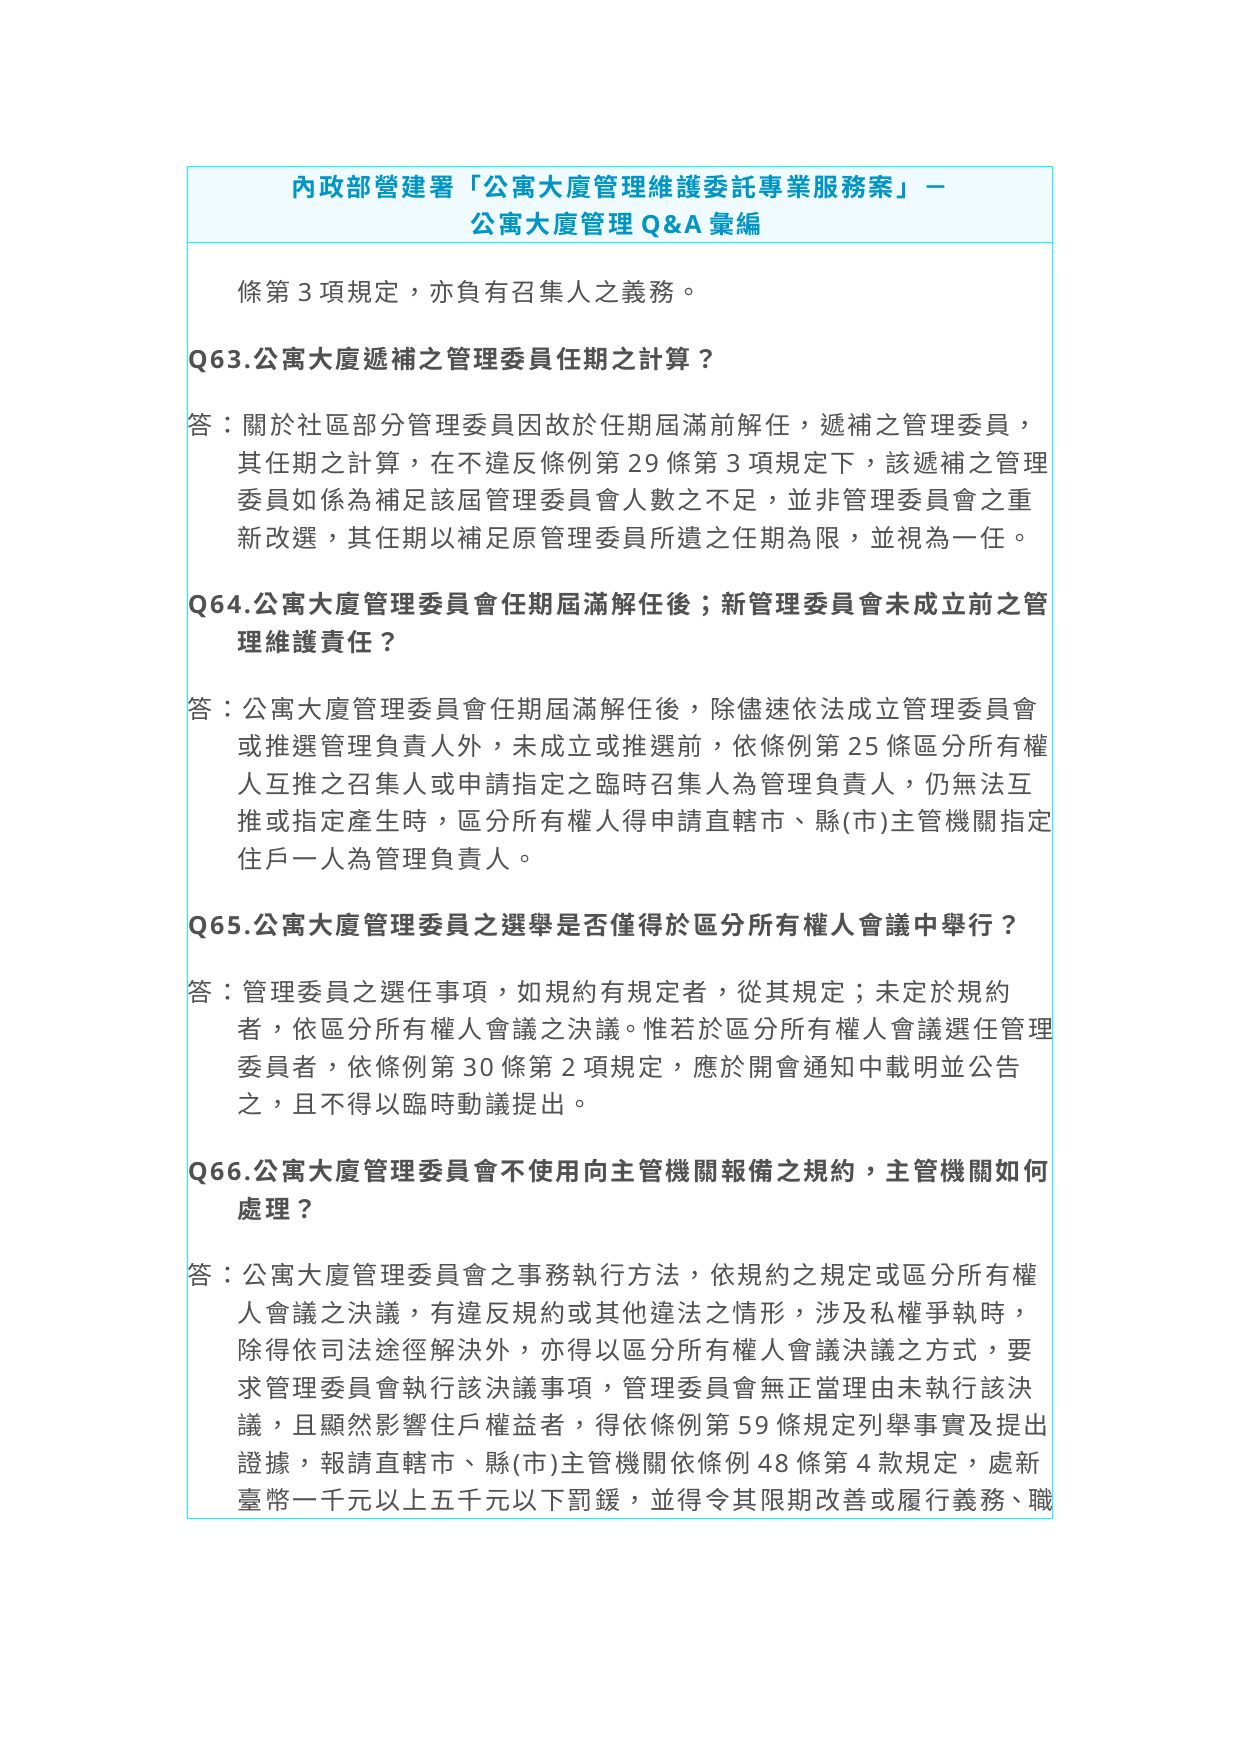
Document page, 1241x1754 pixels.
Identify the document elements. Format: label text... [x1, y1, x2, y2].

table_cell Q40.第八條第二項之規定，住戶違反規定時令其回復原狀而不履行時，原定由主管機執行回復原狀，現修正為得由管理負責人或管理委員會回復原狀，其執行是否有需經過區分所有權人會議決議之必要？ 答：不必要，因如違反第八條第二項，便已違反第一項向直轄市、縣（市）主管機關完成報備有案之規約或區分所有權人會議之決議，故已先存在區分所有權人會議決議，毋須再重覆決議，另依第三十六條第十三款，管委會之職務包括依本條例所定事項，亦不需再經區分所有權人會議決議之授權為之。 Q41.第三條第九款之規定，管理委員由區分所有權人來選任且需由區分所有權人會議的決議訂定選任管理委員的方法；而管理負責人依第三條第十款之規定是由區分所有權人推選住戶一人來擔任，但條例中並未規定選任的方法，則其選任有無必要經過召集區分所有權人會議來做成決議呢？ 答：管理委員之選任規定於第二十九條第二項，但選任管理負責人，依施行細則第七條之推選方式即可。 Q42.公寓大廈組設管理委員會之要件為何？是否強制成立管理委員會？ 答：按管理委員會之定義，依公寓大廈管理條例第三條第九款之規定，「指為執行區分所有權人會議決議事項及公寓大廈管理維護工作，由區分所有權人選任住戶若干人為管理委員所設立之組織。」由此觀之，管理委員會是屬執行機構；而管理負責人之定義則依同條第十款之規定，「指未成立管理委員會，由區分所有權人推選住戶一人或依第二十八條第二項、第二十九條第六項規定為負責管理公寓大廈事務者。」按其設置目的係在代替管理委員會而為全體住戶共同事項之處理。依第二十九條之規定，「公寓大廈應成立管理委員會或推選管理負責人。」又，第五十五條之規定，「本條例施行前已取得建造執照之公寓大廈，其區分所有權人應依第二十五條第四項規定，互推一人為召集人，並召開第一次區分所有權人會議，成立管理委員會或推選管理負責人，並向直轄市、縣（市）主管機關報備。」故公寓大廈成立管理委員會為強制性規定，未成立時尚應推選管理負責人充代之。 Q43.那些事項是法律賦予公寓大廈管理委員會之職權？ 答：管理委員會或管理負責人之法定職權除依第三十六條明文之職務外，散見在公寓大廈管理條例各條條文，茲整理如下： 1.第六條所訂住戶應遵守事項，住戶違反後經協調仍不履行時，住戶、管理負責人或管理委員會得按其性質請求各該主管機關或訴請法院為必要之處置。 2.住戶對於第八條所訂公寓大廈週圍上下、外牆面、樓頂平臺及防空避難設備未依規約或區分所有權人會議決議之限制而有變更構造、顏色、設置廣告物、鐵窗或其他類似之行為，管理負責人或管理委員會應予制止，並報請各該主管機關處罰。 3.住戶對於第九條所訂共用部分之使用未依其設置目的及通常使用方法為之，管理負責人或管理委員會應予制止，並得按其性質請求各該主管機關或訴請法院為必要之處置。 4.第十條之規定共用部分、約定共用部分之修繕、管理、維護，由管理負責人或管理委員會為之。 5.第十四條之規定，公寓大廈經區分所有權人會議決議重建時，區分所有權人不同意決議又不出讓區分所有權或同意後不依決議履行其義務者，管理負責人或管理委員會得訴請法院命區分所有權人出讓其區分所有權及其基地所有權應有部分。 6.第十五條之規定，住戶未依使用執照所載用途及規約使用專有部分、約定專用部分，或擅自變更使用，管理負責人或管理委員會應予制止，經制止而不遵從者，報請直轄市、縣（市）主管機關處理，並要求其回復原狀。 7.第十六條之規定，住戶任意棄置垃圾、排放各種污染物、惡臭物質或發生喧囂、振動及其他與此相類之行為。或於防火間隔、防火巷弄、樓梯間、共同走廊、防空避難設備等處所堆置雜物、設置柵欄、門扇或營業使用或違規設置廣告物或私設路障及停車位侵佔巷道妨礙出入。或飼養動物，妨礙公共衛生、公共安寧及公共安全，管理負責人或管理委員會應予制止或按規約處理，經制止而不遵從者，得報請直轄市、縣(市)主管機關處理。 8.第十七條之規定，住戶於公寓大廈內依法經營餐飲、瓦斯、電焊或其他危險營業或存放有爆炸性或易燃性物品者，未依中央主管機關所定保險金額投保公共意外責任保險，經催告於七日內仍未辦理者，管理負責人或管理委員會應代為投保。 9.第十八條之規定，對於公共基金設專戶儲存，並由管理負責人或管理委員會負責管理。 10.第二十二條所訂住戶違反義務之情形，由管理負責人或管理委員會促請其改善，於三個月內仍未改善者，管理負責人或管理委員會得依區分所有權人會議之決議，訴請法院強制其遷離。如住戶為區分所有權人時，管理負責人或管理委員會得依區分所有權人會議之決議，訴請法院命區分所有權人出讓其區分所有權及其基地所有權應有部分；於判決確定後三個月內不自行出讓並完成移轉登記手續者，管理負責人或管理委員會得聲請法院拍賣之。 第三十六條所定管理委員會之職務如下： 1.區分所有權人會議決議事項之執行。 2.共有及共用部分之清潔、維護、修繕及一般改良。 3.公寓大廈及其週圍之安全及環境維護事項。 4.住戶共同事務應興革事項之建議。 5.住戶違規情事之制止及相關資料之提供。 6.住戶違反第六條第一項規定之協調。 7.收益、公共基金及其他經費之收支、保管及運用。 8.規約、會議紀錄、使用執照謄本、竣工圖說、水電、消防、機械設施、管線圖說、會計憑證、會計帳簿、財務報表、公共安全檢查及消防安全設備檢修之申報文件、印鑑及有關文件之保管。 9.管理服務人之委任、僱傭及監督。 10.會計報告、結算報告及其他管理事項之提出及公告。 11.共用部分、約定共用部分及其附屬設施設備之點收及保管。 12.依規定應由管理委員會申報之公共安全檢查與消防安全設備檢修之申報及改善之執行。 13.其他依本條例或規約所定事項。 Q44.管理委員會之成員為何？區分所有權人以外之其他住戶是否可參加管理委員會？ 答：按管理委員會之定義，依公寓大廈管理條例第三條第九款之規定，「指為執行區分所有權人會議決議事項及公寓大廈管理維護工作，由區分所有權人選任住戶若干人為管理委員所設立之組織。」故一般管理委員會之成員為住戶即可。至所稱住戶，依同條第八款定義，「指公寓大廈之區分所有權人、承租人或其他經區分所有權人同意，而為專有部分之使用者或業經取得停車空間建築物所有權者。」因此，承租人屬於住戶應當毫無疑問，惟依第二十九條規定之「管理委員、主任委員及管理負責人之任期，依區分所有權人會議或規約之規定，任期一年至二年，連選得連任一次。但區分所有權人會議或規約未規定者，任期一年，連選得連任一次。」所以，除區分所有權人會議之決議或規約另有限制外，承租人依法可以參加管理委員會的組成。 Q45.管理委員會任期屆滿尚未選任新管理委員期間公共事務如何運作。 答：任期屆滿之管理委員會管理委員全體解任後未改選時，應依本條例第二十九條第四項規定，自任期屆滿日起，視同解任。 Q46.公寓大廈管理委員會得否向住戶收取共用部分使用償金。 答：按各區分所有權人對建築物共用部分及其基地之使用收益權及住戶共用部分使用之特別約定，非經載明於規約者，不生效力，公寓大廈管理細則第二十三條第二項第二款業有規定管理委員會係指為執行區分所有權人會議決議事項及公寓大廈管理維護工作，由區分所有權人選任住戶若干人為管理委員所設立之組織，故管理委員會向住戶收取共用部分使用償金時，應符合前揭規定要件。 Q47.社區管理委員會訂定罰則事宜。 答：依公寓大廈管理條例（以下簡稱條例）第十六條第一項規定「住戶不得任意棄置垃圾、排放各種污染物、惡臭物質或發生喧囂、振動及其他與此相類之行為。」，同條第五項規定「住戶違反前四項規定時，管理負責人或管理委員會應予制止，或按規約處理，經制止而不遵從者，必要時得報請直轄市、縣(市)主管機關處理。」；條例第二十三條第一項規定「有關公寓大廈、基地或附屬設施之管理使用及其他住戶間相互關係，除法令另有規定外，得以規約定之。」。 來函所述亂丟垃圾或製造噪音等行為應屬違反前揭條例第十六條第一項之規定，管理委員會或管理負責人應予制止，或按規約處理，故規約如有罰款之規定，管理委員會或管理負責人自得依其規定執行，必要時亦得報請主管機關依條例第四十七條第二款之規定處以新台幣三千元以上一萬五千元以下罰鍰。 公寓大廈停車場之使用管理得訂定於規約中或於規約約定另行訂定「停車場使用管理辦法」，故有關違規停車之情事，如規約或停車場使用管理辦法對於不依規定停車之住戶有罰款之規定者，管理委員會或管理負責人自得依其規定執行，惟如有另得逕行予以鎖車之規定，因其涉及妨害他人行使權利，除非經其同意或有法律授權之明文規定，否則管理委員會或管理負責人不宜逕行為之，以免承擔法律責任。 惟應注意者，前開規約應依條例第三十一條經區分所有權人會議決議訂定始具效力，未依前揭條例第三十一條之規定訂定者，管理委員會或管理負責人自不得逕行執行。 Q48.公寓大廈管理委員會管理委員可否委託其他管理委員或住戶代為出席並執行投票。 答：按公寓大廈成立管理委員會者，應由管理委員互推一人為主任委員，主任委員對外代表管理委員會。主任委員、管理委員之選任、解任、權限與其委員人數、召集方式及事務執行方法與代理規定，依區分所有權人會議之決議。但規約另有規定者，從其規定。公寓大廈管理條例第二十九條第二項定有明文，所詢有關公寓大廈管理委員會管理委員可否委託其他管理委員代為出席並執行投票疑義乙節，查公寓大廈管理條例並無相關規定，如何適用，應依前揭規定為之。 Q49.公寓大廈管理委員為法人時應以何人為法定代理人，是否得以委託方式委由公司員工代為行使職權。 答：在區分所有權人會議決議規約中對於法人之管理委員事務執行方法另有規定者，自應從其規定。無規定者，由公司員工代為行使職權係公司業務內部行為關係，其代理行為非法所不許。 Q50.公寓大廈管理委員為法人應如何行使其職權。 答：公寓大廈管理委員為法人，在區分所有權人會議或規約中對於法人之管理委員事務執行方法另有規定者，自應從其規定。無規定者，由公司員工代為行使職權係公司業務內部行為關係，其代理行為非法所不許。 Q51.管理委員會得否提起刑事之告訴或為自訴。 答：依公寓大廈管理條例（以下簡稱條例）第三十八條規定「管理委員會有當事人能力。管理委員會為原告或被告時，應將訴訟事件要旨速告區分所有權人。」，惟依刑事訴訟法之規定，告訴及自訴係由被害人提起，告發係由第三人提起。 社區公共土地有被人侵占使用之情事，因管理委員會非被害人，故無法提起告訴或自訴，但得提起告發。 Q52.依公寓大廈管理條例報備之管理委員會是否具有刑事訴訟之當事人能力。 答：管理委員會不具刑事訴訟之當事人能力，公寓大廈管理委員會依本條例第三十八條有當事人能力，但依立法意旨係指管理委員會依民事訟訴法第四十條為訴訟之當事人，尚不得據此而謂管理委員會可提出刑事告訴，…且因其非刑事訴訟之適格之被害人（因管理委員會性質上屬非法人團體），依刑事訴訟法第三百十九條第一項前段之規定，亦不得提起自訴。 Q53.管理委員會是否得依法具有法人資格，又得否為不動產登記之權利主體。 答：按法人係指自然人以外，由法律創設之團體。公寓大廈管理委員會雖依法有當事人能力，惟除另依法取得法人資格者外，尚不得當然視為法人。如其具有法人資格並依法登記者，自得為不動產登記之權利主體。 Q54.管理委員會拒接移交應如何處理。 答：按管理委員會係指為執行區分所有權人會議決議事項及公寓大廈管理維護工作，由區分所有權人選任住戶若干人為管理委員所設立之組織，為公寓大廈管理條例第三條第九款所明定。又其組織及選任條例第二十九條第二項亦有明文。貴公寓大樓管理委員會之成立請依前揭規定辦理。至管理委員會拒絕移交，得依該條例第二十條第二項規定，報請主管機關或訴請法院命其移交，並有第四十九條第一項第七款規定之適用。 Q55.非區分所有權人之住戶可否選任為管理委員會之委員職務。 答：按公寓大廈管理條例第三條第八款規定：「管理委員會：指為執行區分所有權人會議決議事項及公寓大廈管理維護工作，由區分所有權人選任住戶若干人為管理委員所設立之組織。」同條第十款規定：「住戶：指公寓大廈之區分所有權人、承租人或其他經區分所有權人同意而為專有部分之使用者或業經取得停車空間建築物所有權者。」依此規定，除非區分所有權人會議之決議或規約另訂有限制管理委員需為區分所有權人之住戶擔任，否則承租人為住戶，應有當選管理委員之資格， Q56.公寓大廈管理條例施行前已成立之管理委員會是否具有當事人能力。 答：按公寓大廈管理委員會有當事人能力，固為公寓大廈管理條例第三十八條第一項所明定，惟在公寓大廈管理條例施行前業已取得建造執照之公寓大廈，應依該條例規定成立管理組織，亦為公寓大廈管理條例第五十五條第一項所明定；由此可知，公寓大廈管理委員會須依公寓大廈管理條例所定程序成立者，方能取得當事人能力，於公寓大廈管理條例施行前所成立之管理委員會因並非依公寓大廈管理條例所成立，除具有民事訴訟法第四十條第三項規定之非法人團體性質者外，不具當事人能力。 Q57.公寓大廈管理委員會改選管理委員時，採用舉手方式進行表決，是否合法。 答：按管理委員會之組織及選任應於依區分所有權人會議決議，但規約另有規定者，從其規定。另本公寓大廈管理條例未規定者，適用其他法令之規定，公寓大廈管理條例第廿九條及第一條第二項業有明定（附件）。選任管理委員之表決方式，前揭條例並無限制規定，其選任方式應依規約，規約未規定時，得參照會議規範規定辦理。 Q58.公寓大廈管理條例公布實施前成立之管理委員會，及其所訂有關管理費用繳納事項之效力為何。 答：一、公寓大廈於本條例公布施行前經核准為守望相助管理組織者，仍應依本條例第二十五條至第四十條、第五十五條之規定，成立公寓大廈管理組織，始得依前揭規定執行公寓大廈管理維護業務。 二、本條例公布施行前成立之公寓大廈管理組織所訂有關管理費用之繳納事項，係屬當事人契約關係，宜請逕依民法合意為之，如有爭議，宜請逕循民事程序解決。 Q59.公寓大廈管理條例施行前已取得建造執照之公寓大廈，未依本條例成立管理組織或未向主管機關報備等事項如何處理。 答：公寓大廈管理條例施行前已取得建造執照之公寓大廈組成管理委員會，仍應依公寓大廈管理條例有關區分所有權人會議及管理組織之規定辦理，為公寓大廈管理條例第五十五條明文。公寓大廈管理組織如有尚未向主管機關報備者，應由地方主管機關依公寓大廈管理組織申請報備處理原則，推動輔導該管理組織完成報備程序。 Q60.有關公寓大廈專有部分之共有人，可否同時被選任為管理委員會之管理委員？ 答：依條例第29條規定意旨，除區分所有權人會議決議或規約另有規定外，如具有住戶之身分，自得被選任為管理委員，其管理委員之選任，得依前揭條例於規約規定，未規定者依區分所有權人會議之決議為之。 Q61.起造人得否擔任主任委員及動用公共基金運用？ 答：一、起造人得否擔任主任委員，除區分所有權人會議決議或規約另有規定外，如具有住戶之身分，自得被選任為管理委員、主任委員，不因其同時具備起造人身分而有所區別。至於區分所有權人可否同時擔任數公寓大廈之主任委員，依條例第29條第2項規定，應依其區分所有權人會議決議或規約規定辦理。 二、另起造人提列之公共基金，區分所有權人會議決議全數移交起造人作為社區一年之維修費用，且屆時一年期滿此費用不多退少補，該決議與公共基金之用途及運用方式不符，有違條例第10、11條規定之意旨，其區分所有權人會議之決議自不得違反條例之規定。 Q62.公寓大廈管理委員選任後，因管理委員辭職，致主任委員無法產生及辦理移交，其公寓大廈管理維護執行權責如何運作？ 答：本案公寓大廈業經依法選出管理委員組成第11屆管理委員會在案，嗣後因委員辭任，僅餘2位管理委員，致不能成會而無法推選主任委員，除請其儘速依法補選或改選管理委員外，有關公寓大廈管理維護工作，該管理委員仍須依規定執行職務，且管理委員如具區分所有權人身分時，有關區分所有權人會議之召開，依條例第25條第3項規定，亦負有召集人之義務。 Q63.公寓大廈遞補之管理委員任期之計算？ 答：關於社區部分管理委員因故於任期屆滿前解任，遞補之管理委員，其任期之計算，在不違反條例第29條第3項規定下，該遞補之管理委員如係為補足該屆管理委員會人數之不足，並非管理委員會之重新改選，其任期以補足原管理委員所遺之任期為限，並視為一任。 Q64.公寓大廈管理委員會任期屆滿解任後；新管理委員會未成立前之管理維護責任？ 答：公寓大廈管理委員會任期屆滿解任後，除儘速依法成立管理委員會或推選管理負責人外，未成立或推選前，依條例第25條區分所有權人互推之召集人或申請指定之臨時召集人為管理負責人，仍無法互推或指定產生時，區分所有權人得申請直轄市、縣(市)主管機關指定住戶一人為管理負責人。 Q65.公寓大廈管理委員之選舉是否僅得於區分所有權人會議中舉行？ 答：管理委員之選任事項，如規約有規定者，從其規定；未定於規約者，依區分所有權人會議之決議。惟若於區分所有權人會議選任管理委員者，依條例第30條第2項規定，應於開會通知中載明並公告之，且不得以臨時動議提出。 Q66.公寓大廈管理委員會不使用向主管機關報備之規約，主管機關如何處理？ 答：公寓大廈管理委員會之事務執行方法，依規約之規定或區分所有權人會議之決議，有違反規約或其他違法之情形，涉及私權爭執時，除得依司法途徑解決外，亦得以區分所有權人會議決議之方式，要求管理委員會執行該決議事項，管理委員會無正當理由未執行該決議，且顯然影響住戶權益者，得依條例第59條規定列舉事實及提出證據，報請直轄市、縣(市)主管機關依條例48條第4款規定，處新臺幣一千元以上五千元以下罰鍰，並得令其限期改善或履行義務、職務；屆期不改善或不履行者，得連續處罰。 Q67.公寓大廈管理委員會因部分管理委員辭職，其會議如何決議？ 答：管理委員因辭職出缺時，由候補委員依序遞補，或依規約規定或區分所有權人會議決議補選之。又管理委員會會議之開議及決議，應依規約或區分所有權人會議決議規定，計算時不得扣除因辭職出缺之委員人數，如因出席人數不足致無法成會，自無法作成決議。 Q68.公寓大廈主任委員未經管理委員會同意，即代表管理委員會與業者簽約，是否違反公寓大廈管理條例？ 答：主任委員雖對外代表管理委員會，惟涉及主任委員之權限及事務執行方法，當依規約之規定；規約未規定者，依區分所有權人會議決議。至關本案規約如未明定主任委員之權限，其與業者之簽約，自當於區分所有權人會議作成決議後始得為之。惟規約倘未規定，或區分所有權人會議未作成決議前，主任委員即與業者逕行簽約，其契約之效力疑義，係屬私權爭執，自宜循司法途徑解決。 [188, 243, 1052, 1518]
table_header 內政部營建署「公寓大廈管理維護委託專業服務案」－ 公寓大廈管理Q&A彙編 [188, 167, 1052, 242]
